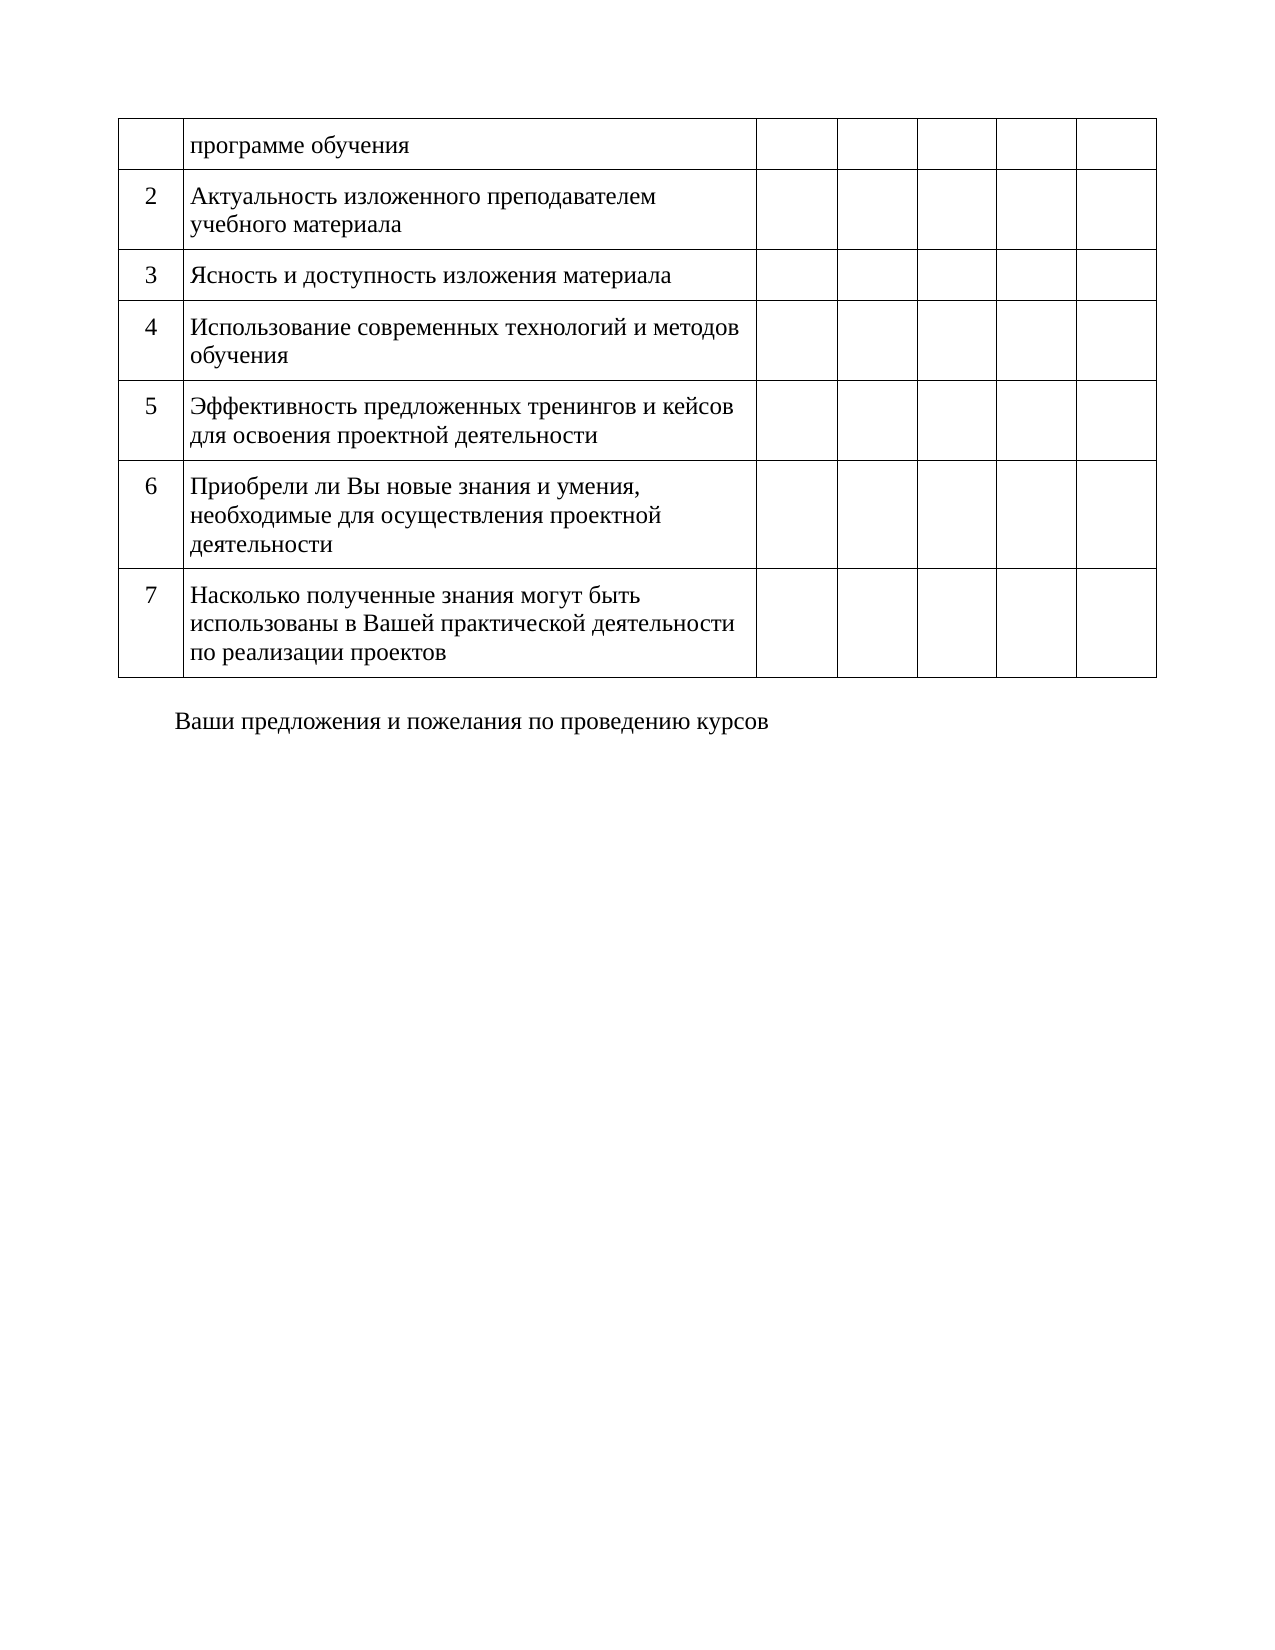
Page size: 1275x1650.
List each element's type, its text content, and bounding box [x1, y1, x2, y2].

text Ваши предложения и пожелания по проведению курсов [118, 706, 1157, 735]
table_cell [838, 301, 917, 380]
table_cell [757, 119, 837, 169]
table_cell [997, 250, 1076, 300]
table_cell 6 [119, 461, 183, 568]
table_cell [1077, 461, 1156, 568]
table_cell 5 [119, 381, 183, 459]
table_cell Актуальность изложенного преподавателем учебного материала [184, 170, 756, 249]
table_cell [918, 569, 996, 677]
table_cell [757, 170, 837, 249]
table_cell [838, 381, 917, 459]
table_cell [757, 250, 837, 300]
table_cell [1077, 569, 1156, 677]
table_cell Эффективность предложенных тренингов и кейсов для освоения проектной деятельности [184, 381, 756, 459]
table_cell 7 [119, 569, 183, 677]
table_cell [1077, 170, 1156, 249]
table_cell [838, 250, 917, 300]
table_cell [119, 119, 183, 169]
table_cell [757, 301, 837, 380]
table_cell [918, 119, 996, 169]
table_cell [838, 170, 917, 249]
table_cell [838, 461, 917, 568]
table_cell [1077, 119, 1156, 169]
table_cell [838, 119, 917, 169]
table_cell программе обучения [184, 119, 756, 169]
table_cell [997, 381, 1076, 459]
table_cell [918, 170, 996, 249]
table_cell [757, 461, 837, 568]
table_cell [1077, 250, 1156, 300]
table_cell [757, 569, 837, 677]
table_cell 4 [119, 301, 183, 380]
table_cell [997, 170, 1076, 249]
table_cell Приобрели ли Вы новые знания и умения, необходимые для осуществления проектной деятельности [184, 461, 756, 568]
table_cell [918, 381, 996, 459]
table_cell [838, 569, 917, 677]
table_cell [997, 569, 1076, 677]
table_cell [997, 301, 1076, 380]
table_cell [997, 461, 1076, 568]
table_cell [918, 250, 996, 300]
table_cell [1077, 301, 1156, 380]
table_cell [918, 461, 996, 568]
table_cell 2 [119, 170, 183, 249]
table_cell [918, 301, 996, 380]
table_cell Ясность и доступность изложения материала [184, 250, 756, 300]
table_cell Использование современных технологий и методов обучения [184, 301, 756, 380]
table_cell [757, 381, 837, 459]
table_cell [1077, 381, 1156, 459]
table_cell [997, 119, 1076, 169]
table_cell 3 [119, 250, 183, 300]
table_cell Насколько полученные знания могут быть использованы в Вашей практической деятельности по реализации проектов [184, 569, 756, 677]
